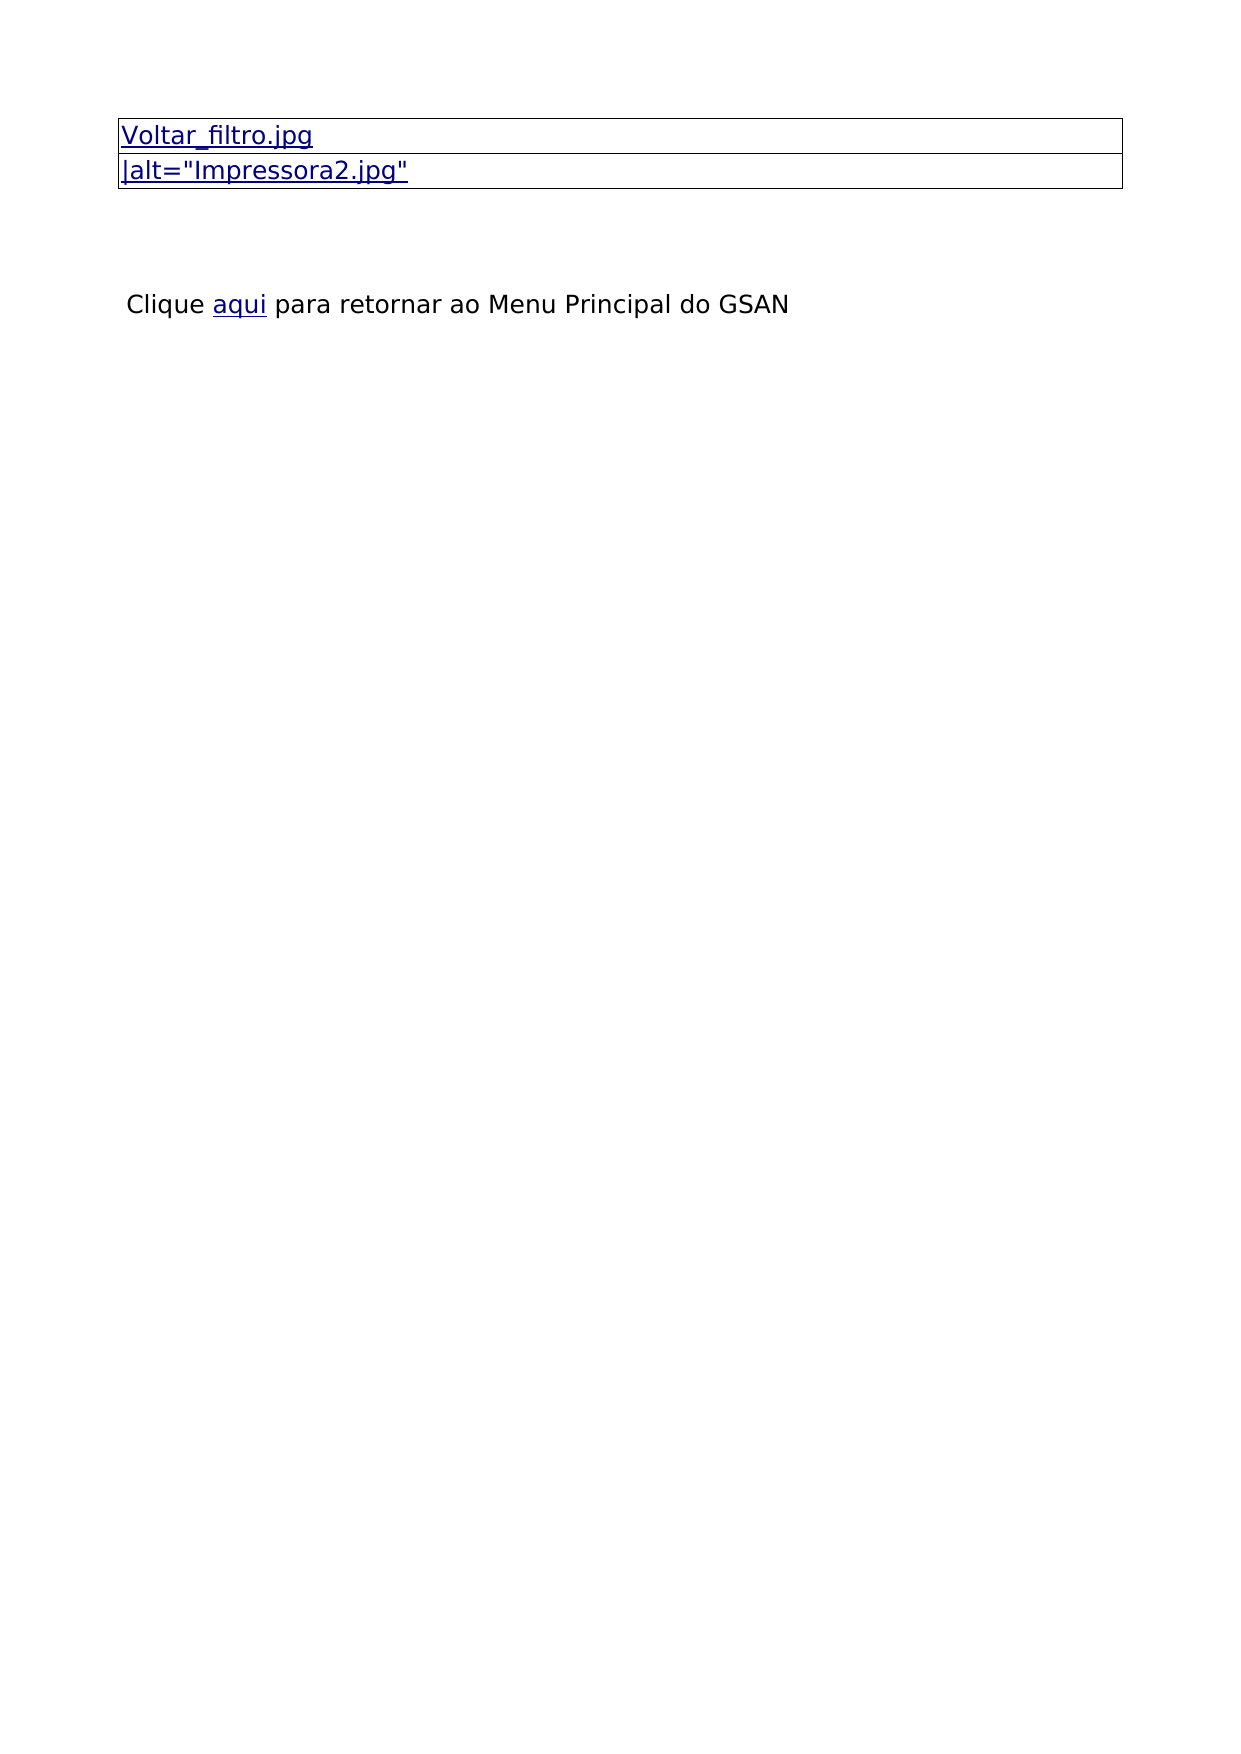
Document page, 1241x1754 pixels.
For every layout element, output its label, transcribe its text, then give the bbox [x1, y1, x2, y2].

table_cell Voltar_filtro.jpg [119, 119, 1122, 153]
table_cell |alt="Impressora2.jpg" [119, 154, 1122, 188]
text Clique aqui para retornar ao Menu Principal do GSAN [118, 203, 1122, 320]
